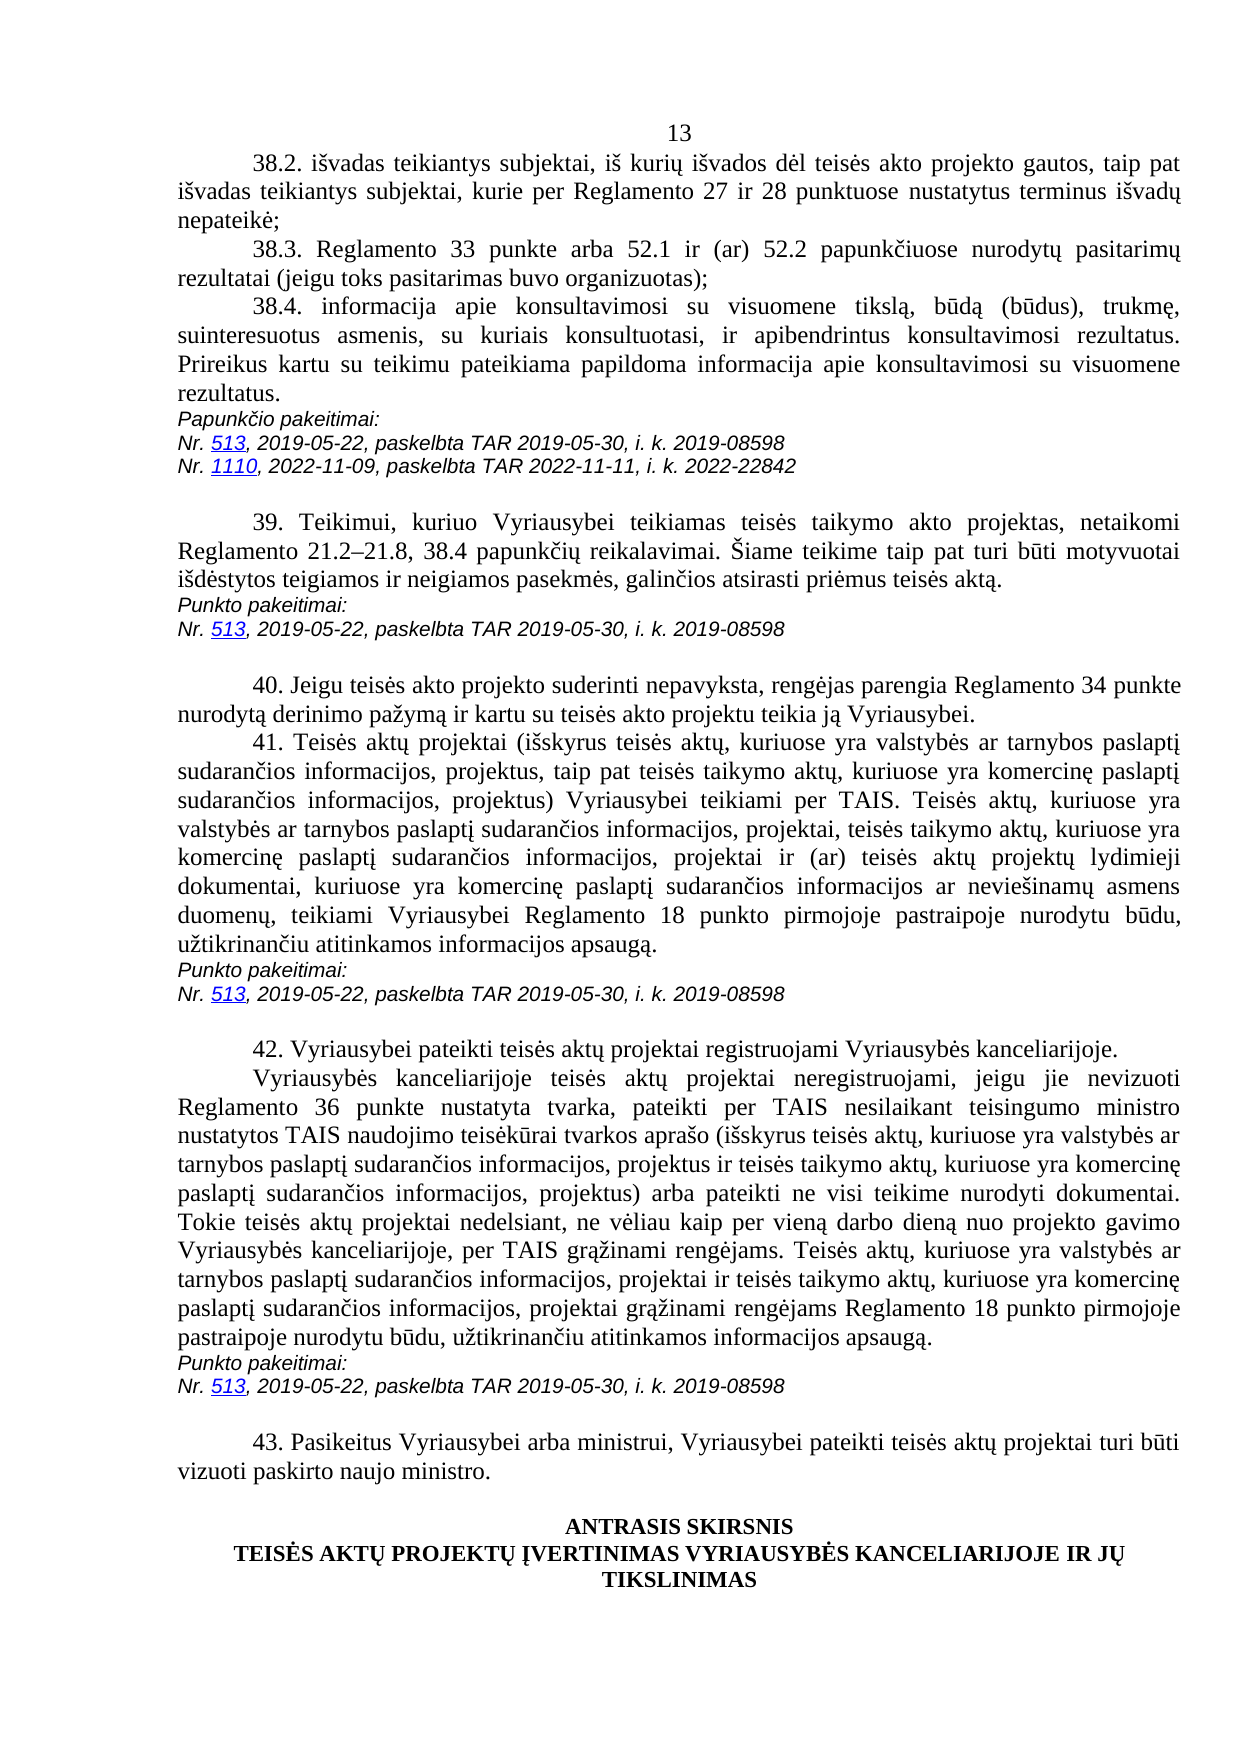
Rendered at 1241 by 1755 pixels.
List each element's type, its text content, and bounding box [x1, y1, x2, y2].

text 39. Teikimui, kuriuo Vyriausybei teikiamas teisės taikymo akto projektas, netaikomi Reglamento 21.2–21.8, 38.4 papunkčių reikalavimai. Šiame teikime taip pat turi būti motyvuotai išdėstytos teigiamos ir neigiamos pasekmės, galinčios atsirasti priėmus teisės aktą. [177, 507, 1181, 593]
text Nr. 513, 2019-05-22, paskelbta TAR 2019-05-30, i. k. 2019-08598 [177, 617, 1181, 641]
text 38.3. Reglamento 33 punkte arba 52.1 ir (ar) 52.2 papunkčiuose nurodytų pasitarimų rezultatai (jeigu toks pasitarimas buvo organizuotas); [177, 234, 1181, 291]
text 38.2. išvadas teikiantys subjektai, iš kurių išvados dėl teisės akto projekto gautos, taip pat išvadas teikiantys subjektai, kurie per Reglamento 27 ir 28 punktuose nustatytus terminus išvadų nepateikė; [177, 148, 1181, 234]
text Nr. 513, 2019-05-22, paskelbta TAR 2019-05-30, i. k. 2019-08598 [177, 1374, 1181, 1398]
text Punkto pakeitimai: [177, 593, 1181, 617]
text 38.4. informacija apie konsultavimosi su visuomene tikslą, būdą (būdus), trukmę, suinteresuotus asmenis, su kuriais konsultuotasi, ir apibendrintus konsultavimosi rezultatus. Prireikus kartu su teikimu pateikiama papildoma informacija apie konsultavimosi su visuomene rezultatus. [177, 291, 1181, 406]
text 43. Pasikeitus Vyriausybei arba ministrui, Vyriausybei pateikti teisės aktų projektai turi būti vizuoti paskirto naujo ministro. [177, 1427, 1181, 1484]
text Nr. 1110, 2022-11-09, paskelbta TAR 2022-11-11, i. k. 2022-22842 [177, 454, 1181, 478]
text Nr. 513, 2019-05-22, paskelbta TAR 2019-05-30, i. k. 2019-08598 [177, 981, 1181, 1005]
text 41. Teisės aktų projektai (išskyrus teisės aktų, kuriuose yra valstybės ar tarnybos paslaptį sudarančios informacijos, projektus, taip pat teisės taikymo aktų, kuriuose yra komercinę paslaptį sudarančios informacijos, projektus) Vyriausybei teikiami per TAIS. Teisės aktų, kuriuose yra valstybės ar tarnybos paslaptį sudarančios informacijos, projektai, teisės taikymo aktų, kuriuose yra komercinę paslaptį sudarančios informacijos, projektai ir (ar) teisės aktų projektų lydimieji dokumentai, kuriuose yra komercinę paslaptį sudarančios informacijos ar neviešinamų asmens duomenų, teikiami Vyriausybei Reglamento 18 punkto pirmojoje pastraipoje nurodytu būdu, užtikrinančiu atitinkamos informacijos apsaugą. [177, 727, 1181, 957]
text 42. Vyriausybei pateikti teisės aktų projektai registruojami Vyriausybės kanceliarijoje. [177, 1034, 1181, 1063]
text Punkto pakeitimai: [177, 957, 1181, 981]
text TEISĖS AKTŲ PROJEKTŲ ĮVERTINIMAS VYRIAUSYBĖS KANCELIARIJOJE IR JŲ TIKSLINIMAS [177, 1539, 1181, 1592]
text Vyriausybės kanceliarijoje teisės aktų projektai neregistruojami, jeigu jie nevizuoti Reglamento 36 punkte nustatyta tvarka, pateikti per TAIS nesilaikant teisingumo ministro nustatytos TAIS naudojimo teisėkūrai tvarkos aprašo (išskyrus teisės aktų, kuriuose yra valstybės ar tarnybos paslaptį sudarančios informacijos, projektus ir teisės taikymo aktų, kuriuose yra komercinę paslaptį sudarančios informacijos, projektus) arba pateikti ne visi teikime nurodyti dokumentai. Tokie teisės aktų projektai nedelsiant, ne vėliau kaip per vieną darbo dieną nuo projekto gavimo Vyriausybės kanceliarijoje, per TAIS grąžinami rengėjams. Teisės aktų, kuriuose yra valstybės ar tarnybos paslaptį sudarančios informacijos, projektai ir teisės taikymo aktų, kuriuose yra komercinę paslaptį sudarančios informacijos, projektai grąžinami rengėjams Reglamento 18 punkto pirmojoje pastraipoje nurodytu būdu, užtikrinančiu atitinkamos informacijos apsaugą. [177, 1063, 1181, 1350]
text ANTRASIS SKIRSNIS [177, 1513, 1181, 1539]
text Punkto pakeitimai: [177, 1350, 1181, 1374]
text Papunkčio pakeitimai: [177, 406, 1181, 430]
text 40. Jeigu teisės akto projekto suderinti nepavyksta, rengėjas parengia Reglamento 34 punkte nurodytą derinimo pažymą ir kartu su teisės akto projektu teikia ją Vyriausybei. [177, 670, 1181, 727]
text Nr. 513, 2019-05-22, paskelbta TAR 2019-05-30, i. k. 2019-08598 [177, 430, 1181, 454]
